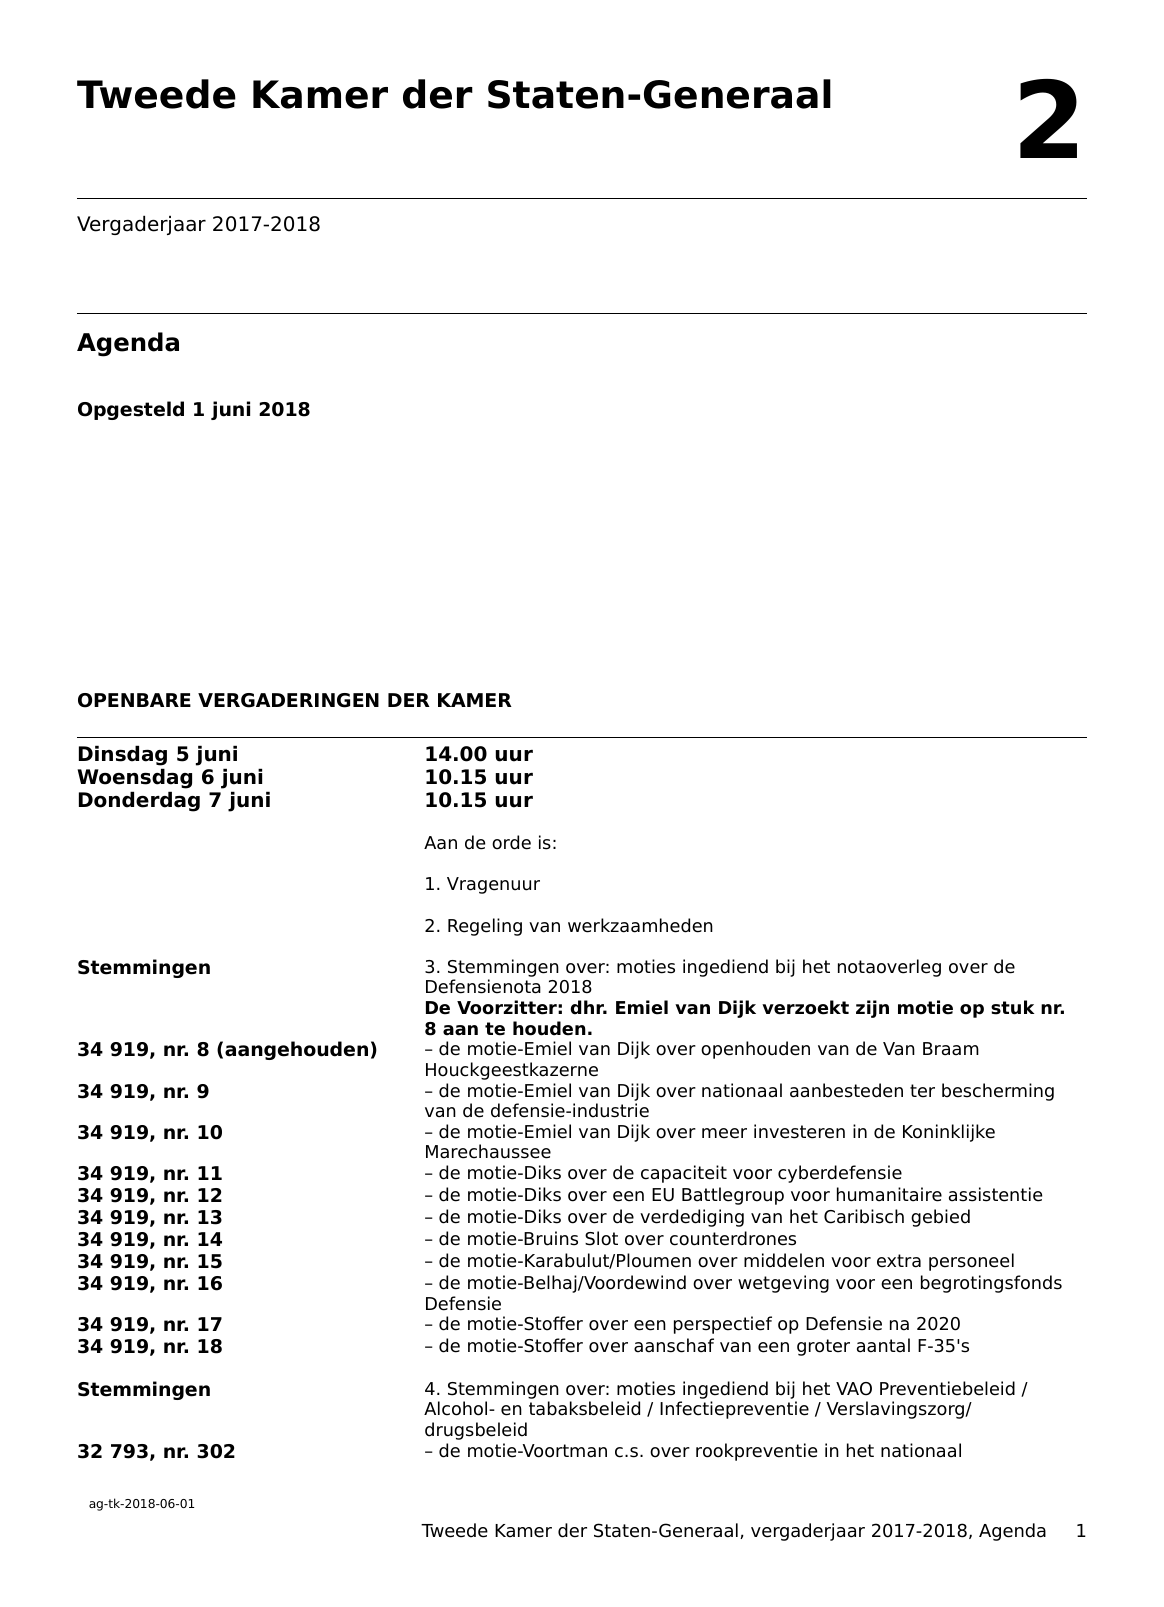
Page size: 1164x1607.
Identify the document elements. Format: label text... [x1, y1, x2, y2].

table_cell – de motie-Diks over de capaciteit voor cyberdefensie [418, 1163, 1087, 1185]
table_cell [401, 1163, 418, 1185]
table_cell [401, 1441, 418, 1463]
table_cell Agenda [77, 314, 422, 357]
table_cell Stemmingen [77, 1379, 401, 1441]
table_cell [401, 1251, 418, 1273]
table_cell [77, 813, 401, 833]
table_cell De Voorzitter: dhr. Emiel van Dijk verzoekt zijn motie op stuk nr. 8 aan te houden. [418, 998, 1087, 1039]
table_cell 34 919, nr. 10 [77, 1122, 401, 1163]
table_cell [401, 998, 418, 1039]
table_cell – de motie-Emiel van Dijk over openhouden van de Van Braam Houckgeestkazerne [418, 1039, 1087, 1081]
table_cell 34 919, nr. 17 [77, 1314, 401, 1336]
table_cell [401, 957, 418, 998]
table_cell [401, 936, 418, 957]
table_cell [401, 1229, 418, 1251]
table_cell [418, 1358, 1087, 1379]
table_cell [401, 1314, 418, 1336]
table_header Tweede Kamer der Staten-Generaal [77, 59, 886, 198]
table_cell – de motie-Emiel van Dijk over nationaal aanbesteden ter bescherming van de defensie-industrie [418, 1081, 1087, 1122]
table_cell [418, 813, 1087, 833]
table_cell [401, 1081, 418, 1122]
table_cell [401, 916, 418, 936]
table_cell [77, 1358, 401, 1379]
table_cell [401, 813, 418, 833]
table_cell [401, 789, 418, 812]
table_cell 34 919, nr. 16 [77, 1273, 401, 1314]
table_cell – de motie-Diks over een EU Battlegroup voor humanitaire assistentie [418, 1185, 1087, 1207]
table_cell – de motie-Diks over de verdediging van het Caribisch gebied [418, 1207, 1087, 1229]
table_cell [401, 1379, 418, 1441]
table_cell [77, 998, 401, 1039]
subtitle OPENBARE VERGADERINGEN DER KAMER [77, 690, 1087, 712]
table_cell [418, 936, 1087, 957]
table_cell [418, 854, 1087, 874]
table_cell [77, 936, 401, 957]
table_cell – de motie-Karabulut/Ploumen over middelen voor extra personeel [418, 1251, 1087, 1273]
table_cell – de motie-Bruins Slot over counterdrones [418, 1229, 1087, 1251]
table_cell [418, 895, 1087, 916]
table_cell – de motie-Stoffer over een perspectief op Defensie na 2020 [418, 1314, 1087, 1336]
table_cell [401, 895, 418, 916]
table_header 2 [886, 59, 1087, 198]
table_cell [401, 874, 418, 895]
table_cell [77, 833, 401, 854]
table_cell [422, 314, 1087, 357]
table_cell 32 793, nr. 302 [77, 1441, 401, 1463]
table_cell 34 919, nr. 14 [77, 1229, 401, 1251]
table_cell – de motie-Emiel van Dijk over meer investeren in de Koninklijke Marechaussee [418, 1122, 1087, 1163]
table_cell [401, 1039, 418, 1081]
table_cell Woensdag 6 juni [77, 766, 401, 789]
table_cell 10.15 uur [418, 789, 1087, 812]
table_cell 34 919, nr. 18 [77, 1336, 401, 1358]
table_cell [401, 833, 418, 854]
table_cell Stemmingen [77, 957, 401, 998]
table_cell – de motie-Voortman c.s. over rookpreventie in het nationaal [418, 1441, 1087, 1463]
table_header [401, 738, 418, 766]
table_cell 34 919, nr. 15 [77, 1251, 401, 1273]
table_cell 1. Vragenuur [418, 874, 1087, 895]
table_cell 2. Regeling van werkzaamheden [418, 916, 1087, 936]
table_header 14.00 uur [418, 738, 1087, 766]
table_cell [401, 1336, 418, 1358]
table_cell [77, 916, 401, 936]
table_cell [401, 766, 418, 789]
table_cell 3. Stemmingen over: moties ingediend bij het notaoverleg over de Defensienota 2018 [418, 957, 1087, 998]
table_cell [401, 854, 418, 874]
table_header Dinsdag 5 juni [77, 738, 401, 766]
table_cell [401, 1358, 418, 1379]
table_cell Donderdag 7 juni [77, 789, 401, 812]
text Opgesteld 1 juni 2018 [77, 399, 1087, 421]
table_cell 34 919, nr. 12 [77, 1185, 401, 1207]
table_cell – de motie-Stoffer over aanschaf van een groter aantal F-35's [418, 1336, 1087, 1358]
table_cell 4. Stemmingen over: moties ingediend bij het VAO Preventiebeleid / Alcohol- en tabaksbeleid / Infectiepreventie / Verslavingszorg/ drugsbeleid [418, 1379, 1087, 1441]
table_cell 34 919, nr. 9 [77, 1081, 401, 1122]
table_cell 34 919, nr. 11 [77, 1163, 401, 1185]
table_cell – de motie-Belhaj/Voordewind over wetgeving voor een begrotingsfonds Defensie [418, 1273, 1087, 1314]
table_cell [401, 1273, 418, 1314]
table_cell [77, 854, 401, 874]
table_cell [401, 1185, 418, 1207]
table_cell Vergaderjaar 2017-2018 [77, 199, 1087, 313]
table_cell 34 919, nr. 13 [77, 1207, 401, 1229]
table_cell Aan de orde is: [418, 833, 1087, 854]
table_cell [401, 1122, 418, 1163]
table_cell [77, 895, 401, 916]
text ag-tk-2018-06-01 [88, 1497, 323, 1511]
table_cell [401, 1207, 418, 1229]
table_cell 10.15 uur [418, 766, 1087, 789]
table_cell [77, 874, 401, 895]
table_cell 34 919, nr. 8 (aangehouden) [77, 1039, 401, 1081]
